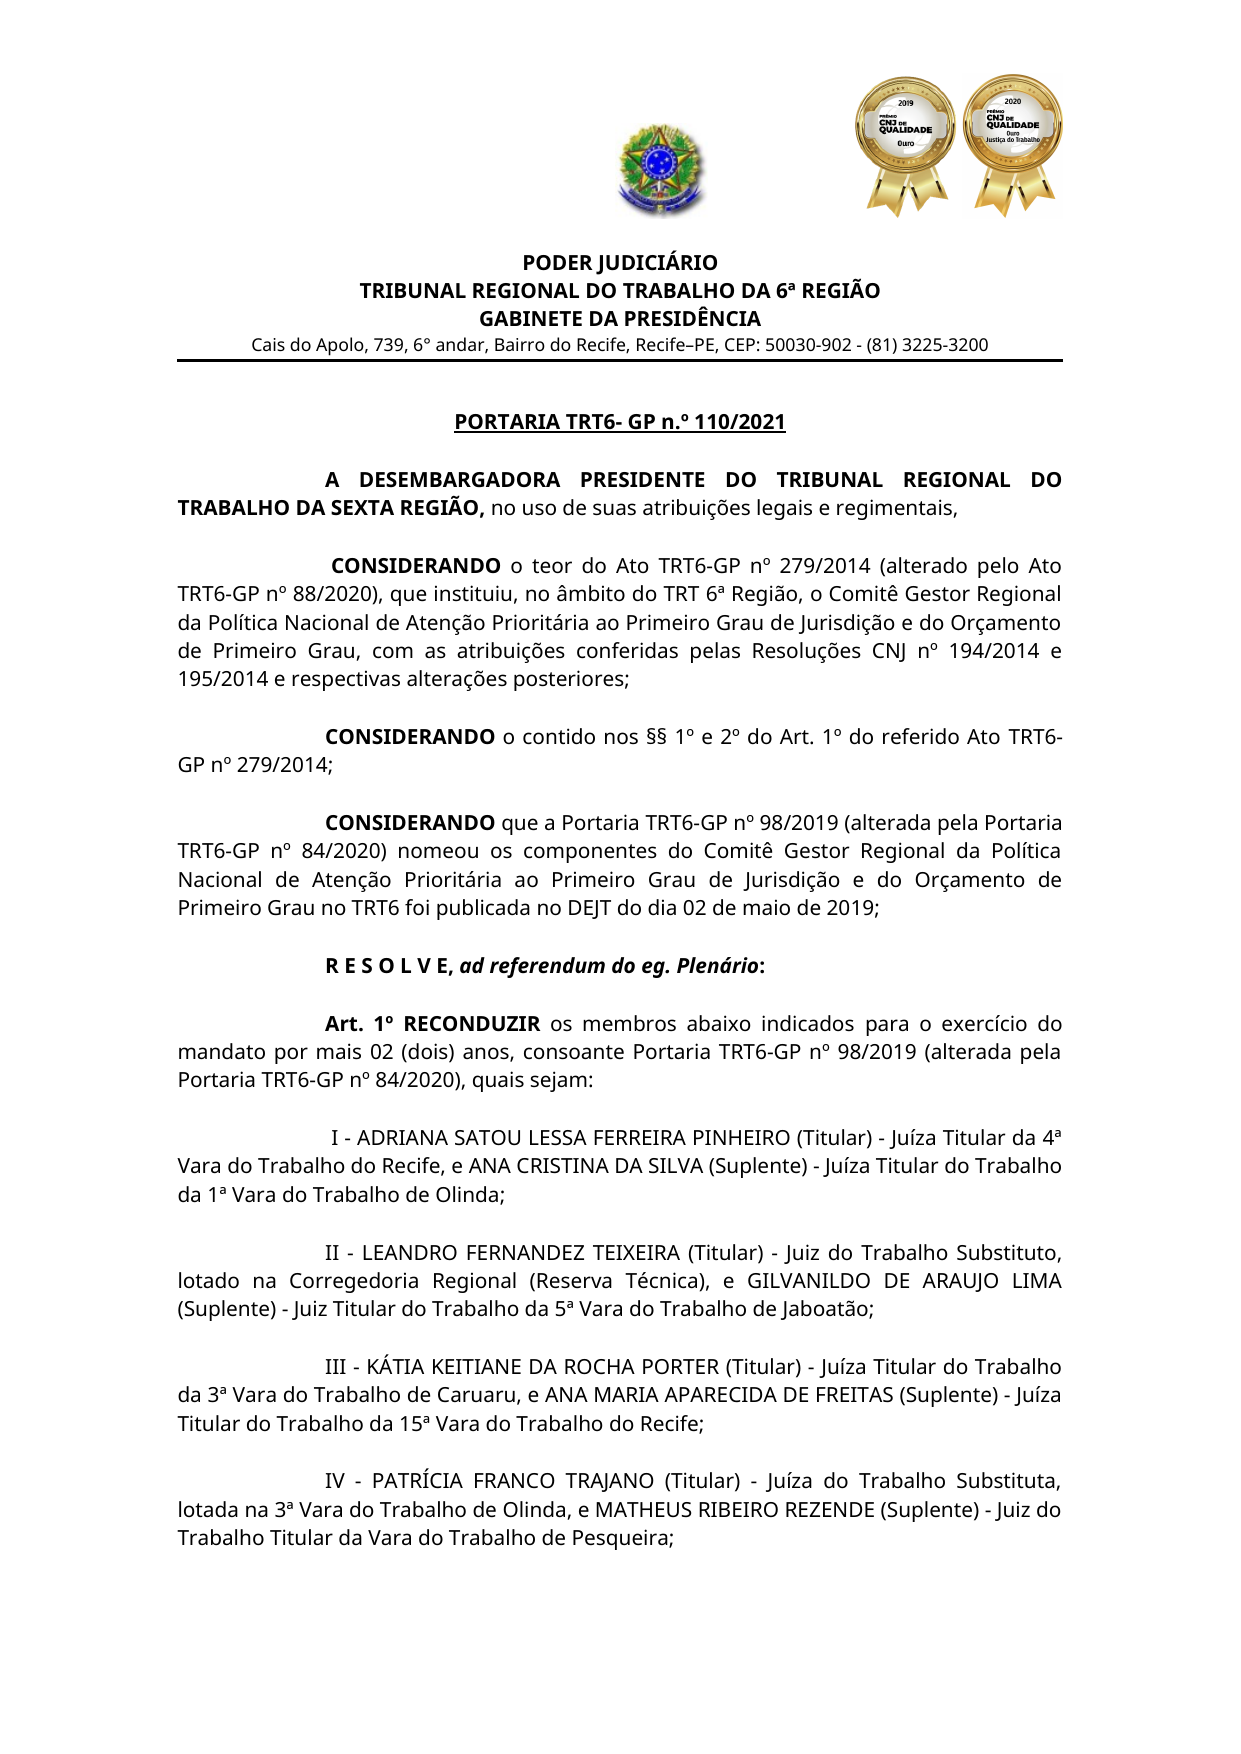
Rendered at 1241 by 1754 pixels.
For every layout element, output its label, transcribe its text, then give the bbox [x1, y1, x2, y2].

text R E S O L V E, ad referendum do eg. Plenário: [177, 951, 1063, 979]
picture [962, 73, 1063, 219]
picture [854, 75, 957, 219]
text IV - PATRÍCIA FRANCO TRAJANO (Titular) - Juíza do Trabalho Substituta, lotada na 3ª Vara do Trabalho de Olinda, e MATHEUS RIBEIRO REZENDE (Suplente) - Juiz do Trabalho Titular da Vara do Trabalho de Pesqueira; [177, 1467, 1063, 1552]
text A DESEMBARGADORA PRESIDENTE DO TRIBUNAL REGIONAL DO TRABALHO DA SEXTA REGIÃO, no uso de suas atribuições legais e regimentais, [177, 465, 1063, 522]
picture [615, 123, 708, 219]
text CONSIDERANDO o teor do Ato TRT6-GP nº 279/2014 (alterado pelo Ato TRT6-GP nº 88/2020), que instituiu, no âmbito do TRT 6ª Região, o Comitê Gestor Regional da Política Nacional de Atenção Prioritária ao Primeiro Grau de Jurisdição e do Orçamento de Primeiro Grau, com as atribuições conferidas pelas Resoluções CNJ nº 194/2014 e 195/2014 e respectivas alterações posteriores; [177, 551, 1063, 693]
text Art. 1º RECONDUZIR os membros abaixo indicados para o exercício do mandato por mais 02 (dois) anos, consoante Portaria TRT6-GP nº 98/2019 (alterada pela Portaria TRT6-GP nº 84/2020), quais sejam: [177, 1009, 1063, 1094]
text III - KÁTIA KEITIANE DA ROCHA PORTER (Titular) - Juíza Titular do Trabalho da 3ª Vara do Trabalho de Caruaru, e ANA MARIA APARECIDA DE FREITAS (Suplente) - Juíza Titular do Trabalho da 15ª Vara do Trabalho do Recife; [177, 1352, 1063, 1437]
text CONSIDERANDO que a Portaria TRT6-GP nº 98/2019 (alterada pela Portaria TRT6-GP nº 84/2020) nomeou os componentes do Comitê Gestor Regional da Política Nacional de Atenção Prioritária ao Primeiro Grau de Jurisdição e do Orçamento de Primeiro Grau no TRT6 foi publicada no DEJT do dia 02 de maio de 2019; [177, 808, 1063, 922]
text CONSIDERANDO o contido nos §§ 1º e 2º do Art. 1º do referido Ato TRT6-GP nº 279/2014; [177, 722, 1063, 779]
text I - ADRIANA SATOU LESSA FERREIRA PINHEIRO (Titular) - Juíza Titular da 4ª Vara do Trabalho do Recife, e ANA CRISTINA DA SILVA (Suplente) - Juíza Titular do Trabalho da 1ª Vara do Trabalho de Olinda; [177, 1123, 1063, 1208]
subtitle PORTARIA TRT6- GP n.º 110/2021 [177, 407, 1063, 436]
text II - LEANDRO FERNANDEZ TEIXEIRA (Titular) - Juiz do Trabalho Substituto, lotado na Corregedoria Regional (Reserva Técnica), e GILVANILDO DE ARAUJO LIMA (Suplente) - Juiz Titular do Trabalho da 5ª Vara do Trabalho de Jaboatão; [177, 1238, 1063, 1323]
